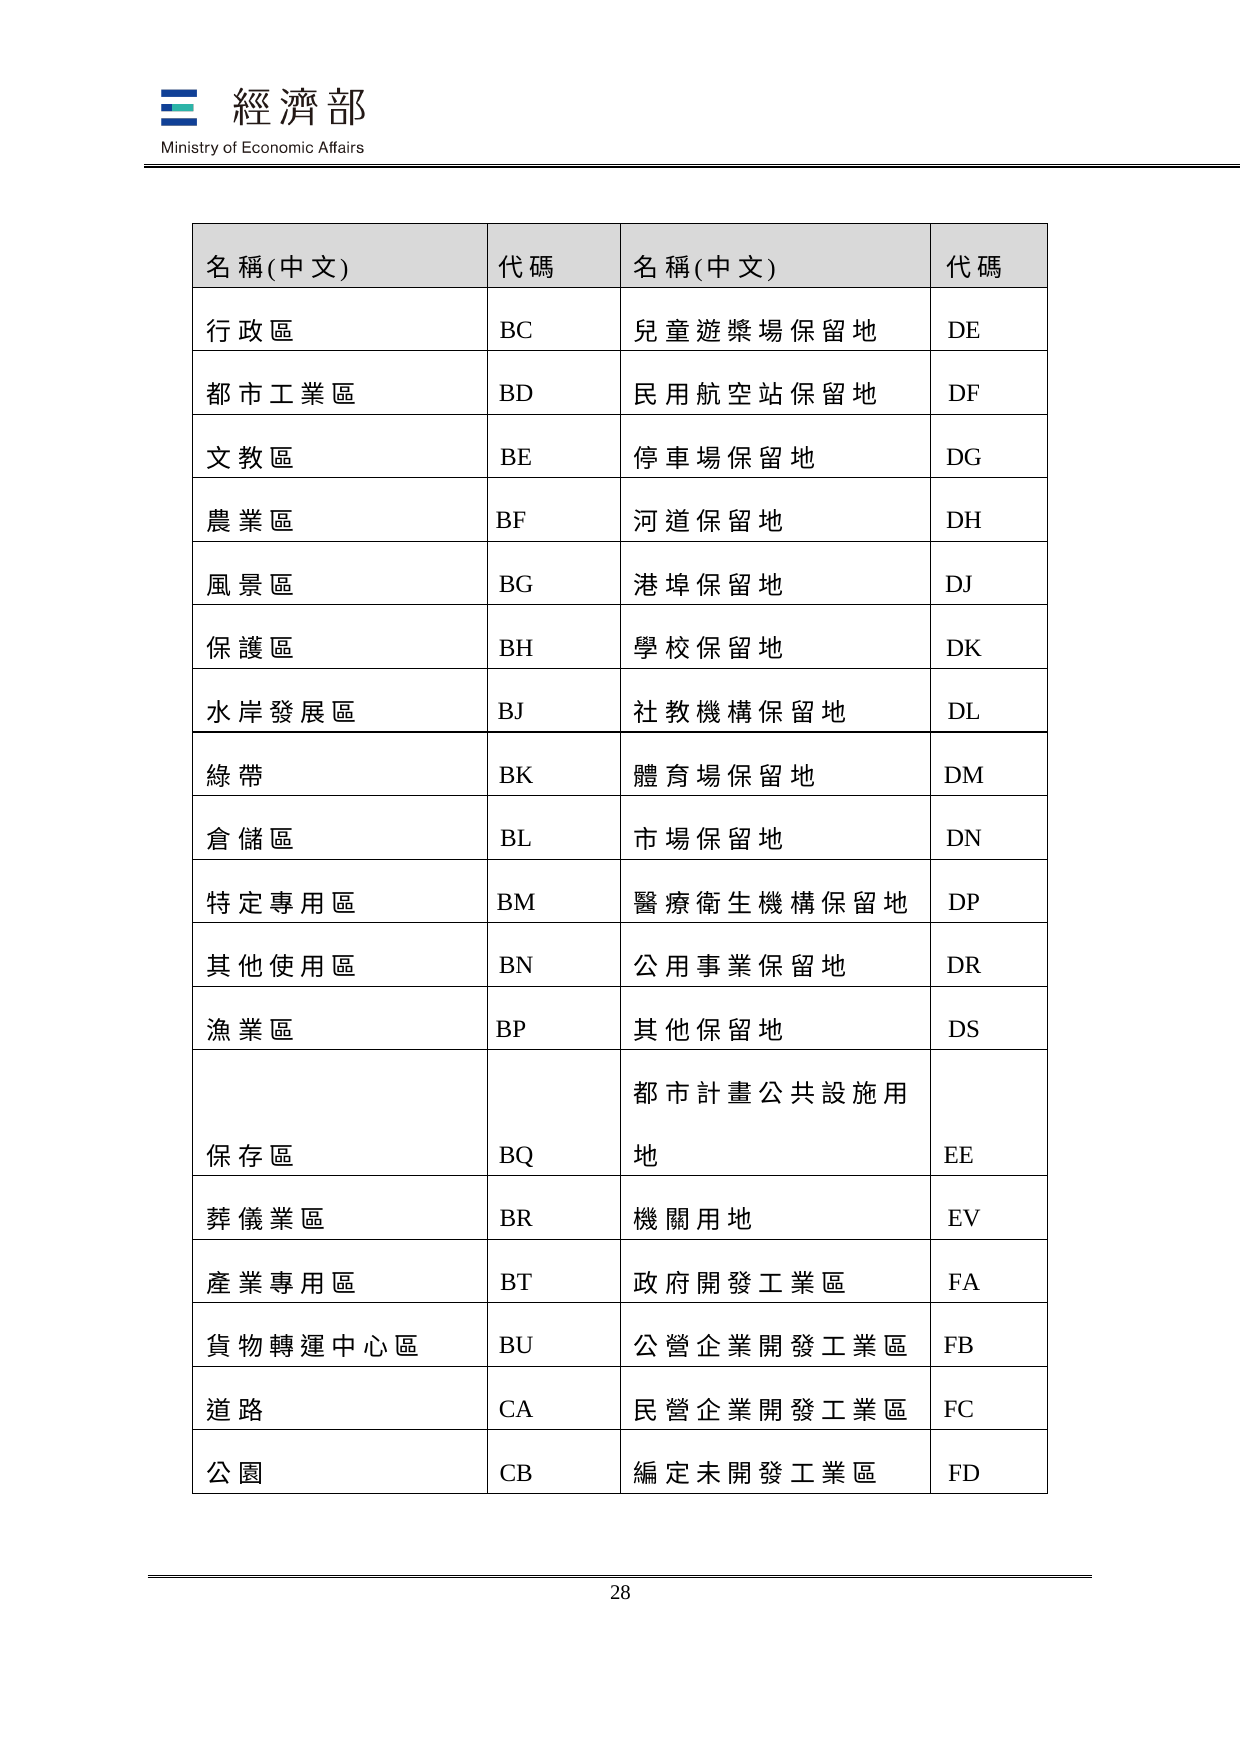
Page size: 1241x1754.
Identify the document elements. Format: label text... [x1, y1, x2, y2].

table_cell 港埠保留地 [621, 542, 930, 604]
table_cell DJ [931, 542, 1047, 604]
table_cell DF [931, 351, 1047, 414]
table_cell 漁業區 [193, 987, 487, 1049]
table_cell 民營企業開發工業區 [621, 1367, 930, 1429]
table_cell DP [931, 860, 1047, 922]
table_cell DS [931, 987, 1047, 1049]
table_cell 公用事業保留地 [621, 923, 930, 986]
table_cell BC [488, 288, 620, 350]
table_cell DM [931, 733, 1047, 795]
table_cell BG [488, 542, 620, 604]
table_cell DR [931, 923, 1047, 986]
table_cell 風景區 [193, 542, 487, 604]
table_cell 兒童遊槳場保留地 [621, 288, 930, 350]
table_cell FA [931, 1240, 1047, 1302]
table_cell EV [931, 1176, 1047, 1239]
table_header 名稱(中文) [621, 224, 930, 287]
table_cell 民用航空站保留地 [621, 351, 930, 414]
table_cell 河道保留地 [621, 478, 930, 541]
table_cell BL [488, 796, 620, 858]
table_cell 綠帶 [193, 733, 487, 795]
table_cell CB [488, 1430, 620, 1493]
table_cell DK [931, 605, 1047, 668]
table_header 代碼 [488, 224, 620, 287]
table_cell 政府開發工業區 [621, 1240, 930, 1302]
table_cell 水岸發展區 [193, 669, 487, 731]
table_cell BF [488, 478, 620, 541]
table_cell 社教機構保留地 [621, 669, 930, 731]
table_cell BK [488, 733, 620, 795]
table_cell 醫療衛生機構保留地 [621, 860, 930, 922]
table_cell 學校保留地 [621, 605, 930, 668]
table_cell 體育場保留地 [621, 733, 930, 795]
table_cell BQ [488, 1050, 620, 1175]
table_cell 行政區 [193, 288, 487, 350]
table_cell BR [488, 1176, 620, 1239]
table_cell 貨物轉運中心區 [193, 1303, 487, 1366]
table_cell FB [931, 1303, 1047, 1366]
table_cell FC [931, 1367, 1047, 1429]
table_cell 文教區 [193, 415, 487, 477]
table_cell 葬儀業區 [193, 1176, 487, 1239]
table_cell EE [931, 1050, 1047, 1175]
table_cell DE [931, 288, 1047, 350]
table_cell 產業專用區 [193, 1240, 487, 1302]
table_header 名稱(中文) [193, 224, 487, 287]
table_cell 其他使用區 [193, 923, 487, 986]
table_cell 倉儲區 [193, 796, 487, 858]
table_cell 農業區 [193, 478, 487, 541]
table_cell BT [488, 1240, 620, 1302]
table_cell 都市計畫公共設施用地 [621, 1050, 930, 1175]
table_cell FD [931, 1430, 1047, 1493]
table_cell 編定未開發工業區 [621, 1430, 930, 1493]
table_cell 特定專用區 [193, 860, 487, 922]
table_cell CA [488, 1367, 620, 1429]
table_cell BD [488, 351, 620, 414]
table_cell BP [488, 987, 620, 1049]
table_cell 保存區 [193, 1050, 487, 1175]
table_cell 市場保留地 [621, 796, 930, 858]
table_cell BU [488, 1303, 620, 1366]
table_cell DG [931, 415, 1047, 477]
table_cell BN [488, 923, 620, 986]
table_header 代碼 [931, 224, 1047, 287]
table_cell BE [488, 415, 620, 477]
table_cell DN [931, 796, 1047, 858]
table_cell 都市工業區 [193, 351, 487, 414]
table_cell DL [931, 669, 1047, 731]
table_cell BM [488, 860, 620, 922]
table_cell BJ [488, 669, 620, 731]
table_cell DH [931, 478, 1047, 541]
table_cell 公營企業開發工業區 [621, 1303, 930, 1366]
table_cell 機關用地 [621, 1176, 930, 1239]
table_cell 保護區 [193, 605, 487, 668]
table_cell 公園 [193, 1430, 487, 1493]
table_cell 其他保留地 [621, 987, 930, 1049]
table_cell 道路 [193, 1367, 487, 1429]
table_cell 停車場保留地 [621, 415, 930, 477]
table_cell BH [488, 605, 620, 668]
